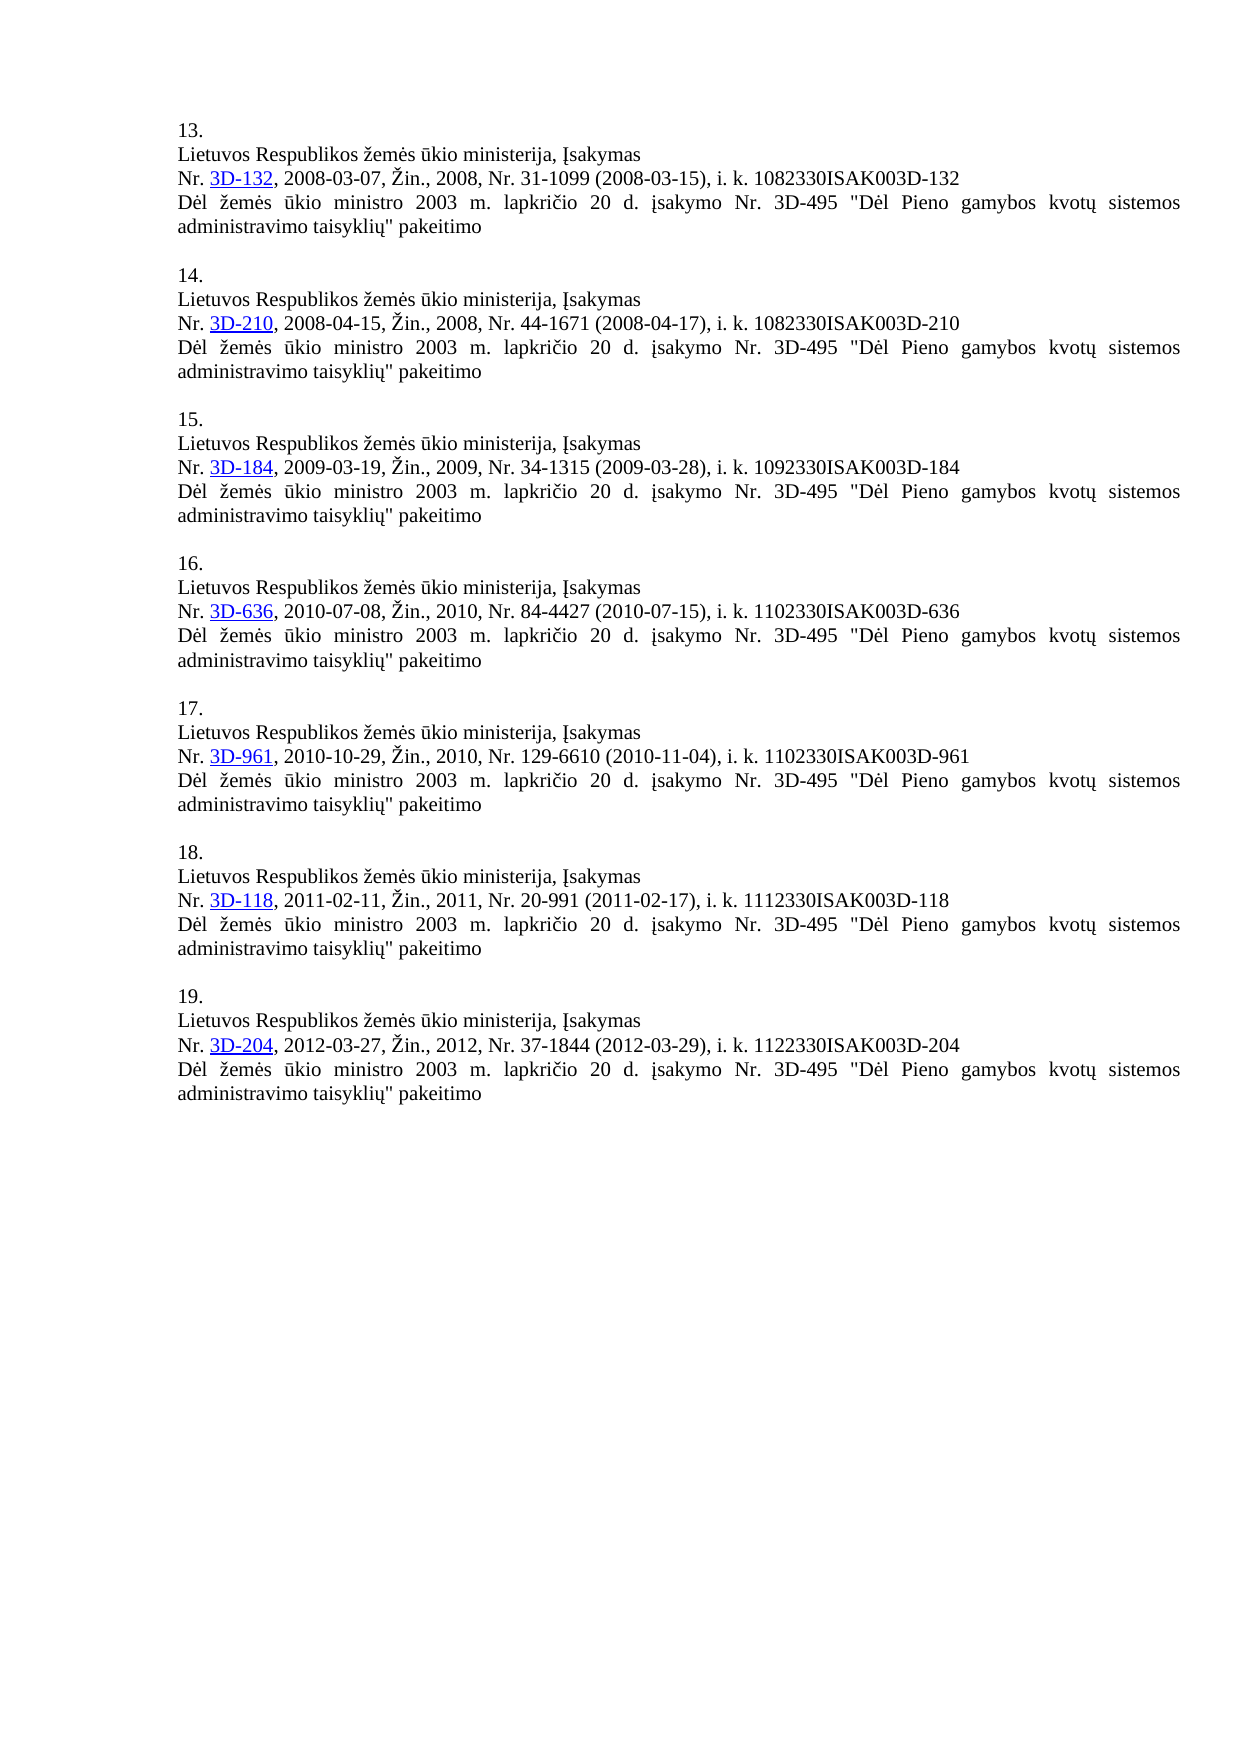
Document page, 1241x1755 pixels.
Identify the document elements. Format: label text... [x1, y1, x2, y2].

text Dėl žemės ūkio ministro 2003 m. lapkričio 20 d. įsakymo Nr. 3D-495 "Dėl Pieno gamybos kvotų sistemos administravimo taisyklių" pakeitimo [177, 912, 1181, 960]
text Nr. 3D-636, 2010-07-08, Žin., 2010, Nr. 84-4427 (2010-07-15), i. k. 1102330ISAK003D-636 [177, 599, 1181, 623]
text Nr. 3D-210, 2008-04-15, Žin., 2008, Nr. 44-1671 (2008-04-17), i. k. 1082330ISAK003D-210 [177, 311, 1181, 335]
text 14. [177, 262, 1181, 287]
text Nr. 3D-184, 2009-03-19, Žin., 2009, Nr. 34-1315 (2009-03-28), i. k. 1092330ISAK003D-184 [177, 455, 1181, 479]
text Lietuvos Respublikos žemės ūkio ministerija, Įsakymas [177, 720, 1181, 744]
text Lietuvos Respublikos žemės ūkio ministerija, Įsakymas [177, 1008, 1181, 1032]
text Lietuvos Respublikos žemės ūkio ministerija, Įsakymas [177, 287, 1181, 311]
text Dėl žemės ūkio ministro 2003 m. lapkričio 20 d. įsakymo Nr. 3D-495 "Dėl Pieno gamybos kvotų sistemos administravimo taisyklių" pakeitimo [177, 623, 1181, 672]
text Lietuvos Respublikos žemės ūkio ministerija, Įsakymas [177, 431, 1181, 455]
text 19. [177, 984, 1181, 1008]
text Dėl žemės ūkio ministro 2003 m. lapkričio 20 d. įsakymo Nr. 3D-495 "Dėl Pieno gamybos kvotų sistemos administravimo taisyklių" pakeitimo [177, 335, 1181, 383]
text Dėl žemės ūkio ministro 2003 m. lapkričio 20 d. įsakymo Nr. 3D-495 "Dėl Pieno gamybos kvotų sistemos administravimo taisyklių" pakeitimo [177, 768, 1181, 816]
text Nr. 3D-132, 2008-03-07, Žin., 2008, Nr. 31-1099 (2008-03-15), i. k. 1082330ISAK003D-132 [177, 166, 1181, 190]
text Lietuvos Respublikos žemės ūkio ministerija, Įsakymas [177, 142, 1181, 166]
text Nr. 3D-961, 2010-10-29, Žin., 2010, Nr. 129-6610 (2010-11-04), i. k. 1102330ISAK003D-961 [177, 744, 1181, 768]
text 13. [177, 118, 1181, 142]
text 17. [177, 696, 1181, 720]
text 15. [177, 407, 1181, 431]
text 18. [177, 840, 1181, 864]
text 16. [177, 551, 1181, 575]
text Lietuvos Respublikos žemės ūkio ministerija, Įsakymas [177, 864, 1181, 888]
text Dėl žemės ūkio ministro 2003 m. lapkričio 20 d. įsakymo Nr. 3D-495 "Dėl Pieno gamybos kvotų sistemos administravimo taisyklių" pakeitimo [177, 1057, 1181, 1105]
text Lietuvos Respublikos žemės ūkio ministerija, Įsakymas [177, 575, 1181, 599]
text Dėl žemės ūkio ministro 2003 m. lapkričio 20 d. įsakymo Nr. 3D-495 "Dėl Pieno gamybos kvotų sistemos administravimo taisyklių" pakeitimo [177, 190, 1181, 238]
text Dėl žemės ūkio ministro 2003 m. lapkričio 20 d. įsakymo Nr. 3D-495 "Dėl Pieno gamybos kvotų sistemos administravimo taisyklių" pakeitimo [177, 479, 1181, 527]
text Nr. 3D-204, 2012-03-27, Žin., 2012, Nr. 37-1844 (2012-03-29), i. k. 1122330ISAK003D-204 [177, 1032, 1181, 1057]
text Nr. 3D-118, 2011-02-11, Žin., 2011, Nr. 20-991 (2011-02-17), i. k. 1112330ISAK003D-118 [177, 888, 1181, 912]
